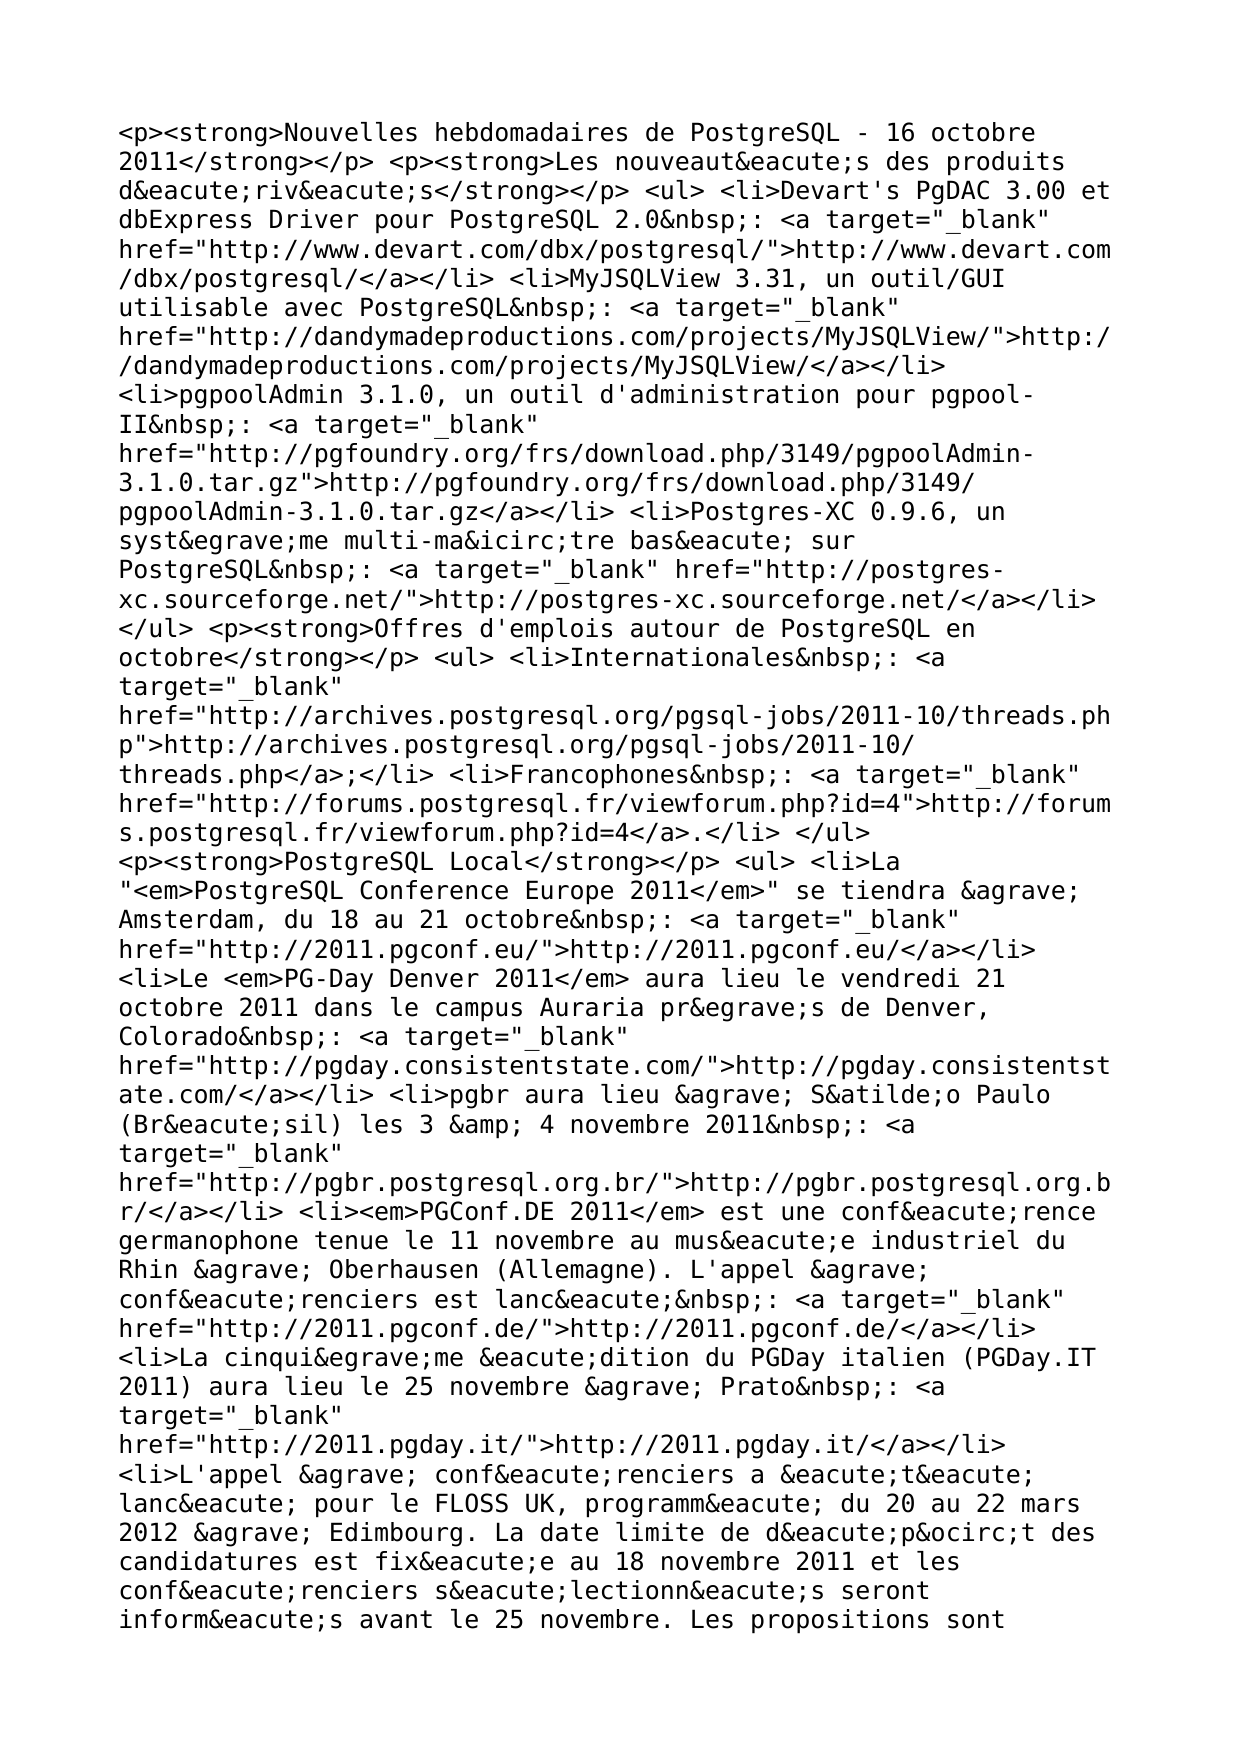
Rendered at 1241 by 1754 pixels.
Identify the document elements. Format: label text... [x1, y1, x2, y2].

text <p><strong>Nouvelles hebdomadaires de PostgreSQL - 16 octobre 2011</strong></p> <p><strong>Les nouveaut&eacute;s des produits d&eacute;riv&eacute;s</strong></p> <ul> <li>Devart's PgDAC 3.00 et dbExpress Driver pour PostgreSQL 2.0&nbsp;: <a target="_blank" href="http://www.devart.com/dbx/postgresql/">http://www.devart.com/dbx/postgresql/</a></li> <li>MyJSQLView 3.31, un outil/GUI utilisable avec PostgreSQL&nbsp;: <a target="_blank" href="http://dandymadeproductions.com/projects/MyJSQLView/">http://dandymadeproductions.com/projects/MyJSQLView/</a></li> <li>pgpoolAdmin 3.1.0, un outil d'administration pour pgpool-II&nbsp;: <a target="_blank" href="http://pgfoundry.org/frs/download.php/3149/pgpoolAdmin-3.1.0.tar.gz">http://pgfoundry.org/frs/download.php/3149/pgpoolAdmin-3.1.0.tar.gz</a></li> <li>Postgres-XC 0.9.6, un syst&egrave;me multi-ma&icirc;tre bas&eacute; sur PostgreSQL&nbsp;: <a target="_blank" href="http://postgres-xc.sourceforge.net/">http://postgres-xc.sourceforge.net/</a></li> </ul> <p><strong>Offres d'emplois autour de PostgreSQL en octobre</strong></p> <ul> <li>Internationales&nbsp;: <a target="_blank" href="http://archives.postgresql.org/pgsql-jobs/2011-10/threads.php">http://archives.postgresql.org/pgsql-jobs/2011-10/threads.php</a>;</li> <li>Francophones&nbsp;: <a target="_blank" href="http://forums.postgresql.fr/viewforum.php?id=4">http://forums.postgresql.fr/viewforum.php?id=4</a>.</li> </ul> <p><strong>PostgreSQL Local</strong></p> <ul> <li>La "<em>PostgreSQL Conference Europe 2011</em>" se tiendra &agrave; Amsterdam, du 18 au 21 octobre&nbsp;: <a target="_blank" href="http://2011.pgconf.eu/">http://2011.pgconf.eu/</a></li> <li>Le <em>PG-Day Denver 2011</em> aura lieu le vendredi 21 octobre 2011 dans le campus Auraria pr&egrave;s de Denver, Colorado&nbsp;: <a target="_blank" href="http://pgday.consistentstate.com/">http://pgday.consistentstate.com/</a></li> <li>pgbr aura lieu &agrave; S&atilde;o Paulo (Br&eacute;sil) les 3 &amp; 4 novembre 2011&nbsp;: <a target="_blank" href="http://pgbr.postgresql.org.br/">http://pgbr.postgresql.org.br/</a></li> <li><em>PGConf.DE 2011</em> est une conf&eacute;rence germanophone tenue le 11 novembre au mus&eacute;e industriel du Rhin &agrave; Oberhausen (Allemagne). L'appel &agrave; conf&eacute;renciers est lanc&eacute;&nbsp;: <a target="_blank" href="http://2011.pgconf.de/">http://2011.pgconf.de/</a></li> <li>La cinqui&egrave;me &eacute;dition du PGDay italien (PGDay.IT 2011) aura lieu le 25 novembre &agrave; Prato&nbsp;: <a target="_blank" href="http://2011.pgday.it/">http://2011.pgday.it/</a></li> <li>L'appel &agrave; conf&eacute;renciers a &eacute;t&eacute; lanc&eacute; pour le FLOSS UK, programm&eacute; du 20 au 22 mars 2012 &agrave; Edimbourg. La date limite de d&eacute;p&ocirc;t des candidatures est fix&eacute;e au 18 novembre 2011 et les conf&eacute;renciers s&eacute;lectionn&eacute;s seront inform&eacute;s avant le 25 novembre. Les propositions sont [118, 118, 1122, 1635]
